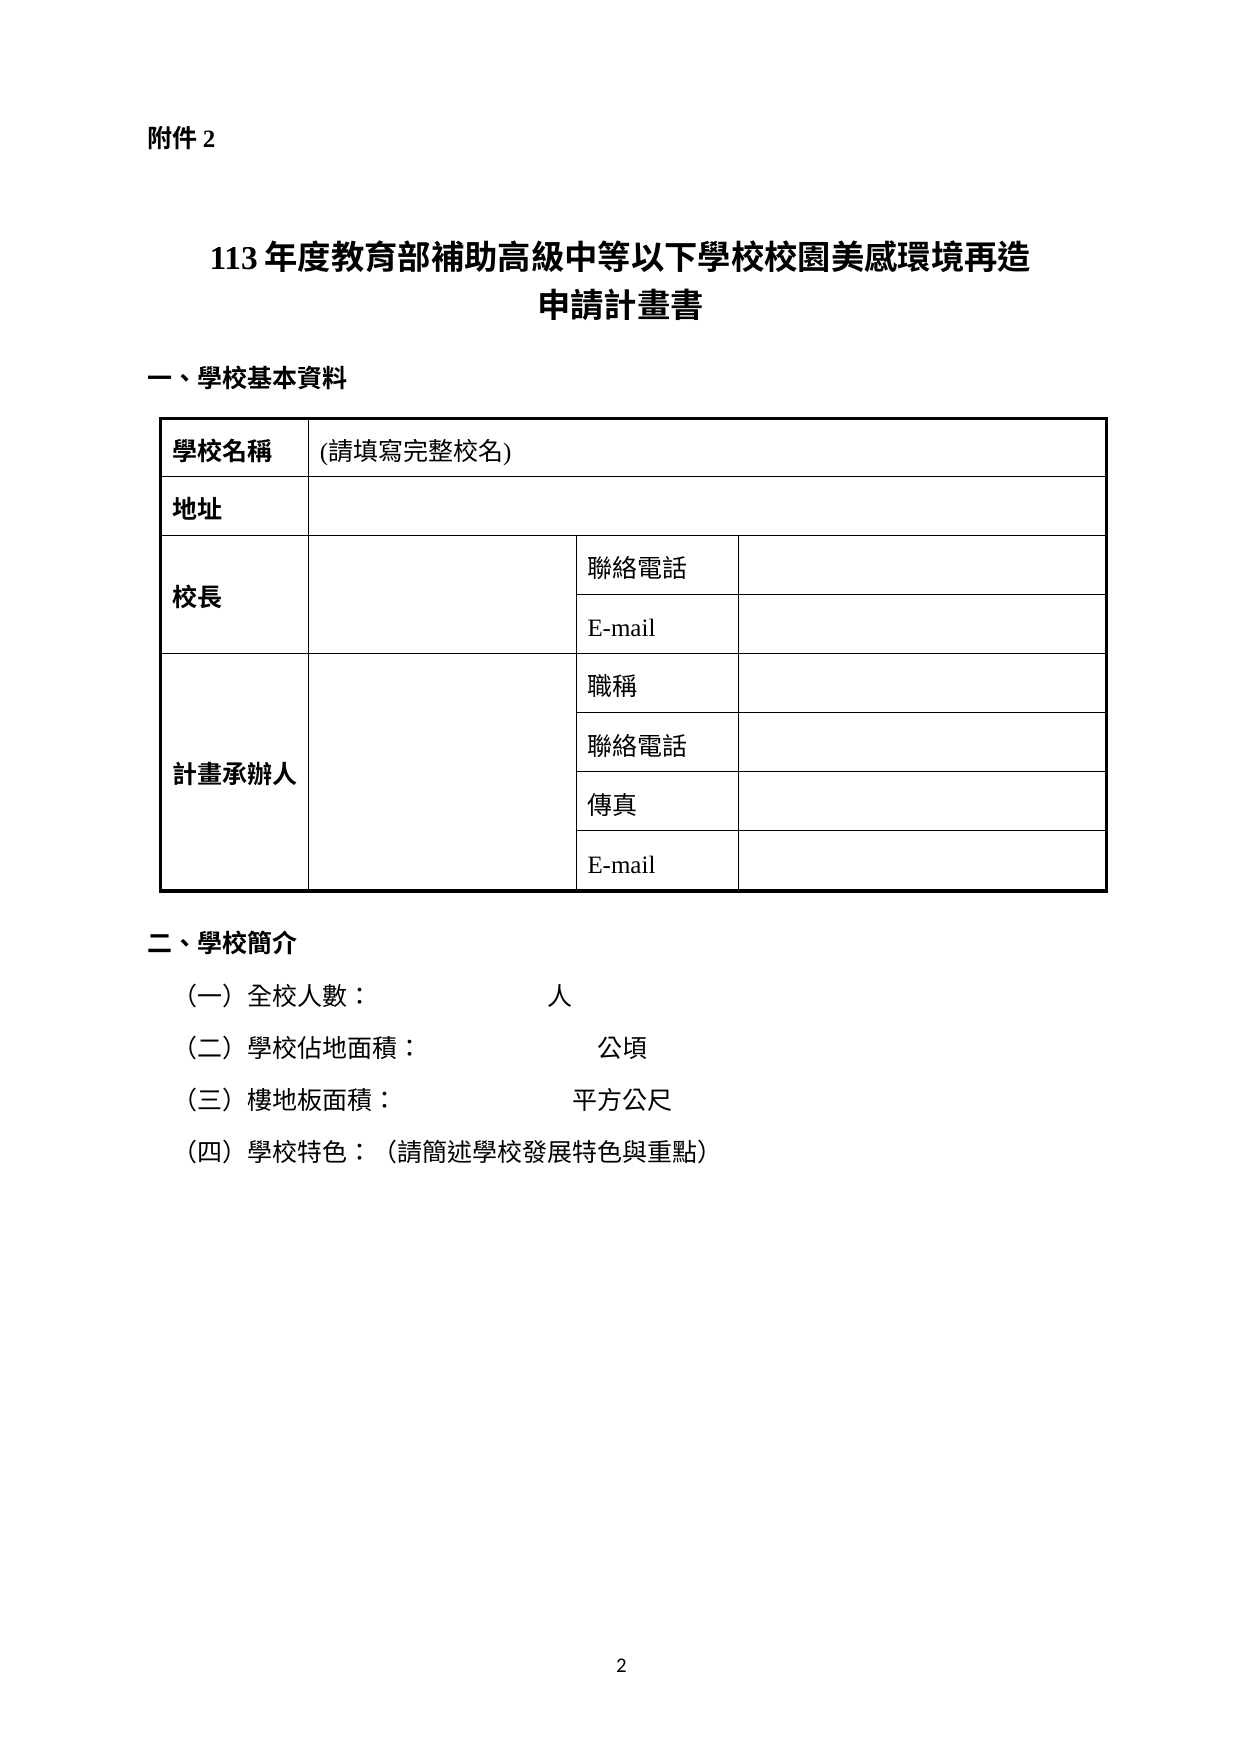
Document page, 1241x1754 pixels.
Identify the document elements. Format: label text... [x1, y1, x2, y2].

table_cell E-mail [577, 831, 738, 889]
text 一、學校基本資料 [148, 346, 1092, 398]
table_cell E-mail [577, 595, 738, 653]
text （三）樓地板面積： 平方公尺 [173, 1067, 1092, 1119]
text （一）全校人數： 人 [173, 963, 1092, 1015]
table_header (請填寫完整校名) [309, 420, 1105, 476]
table_cell 計畫承辦人 [162, 654, 308, 889]
text 113年度教育部補助高級中等以下學校校園美感環境再造 [148, 231, 1092, 279]
table_cell [309, 654, 576, 889]
text （四）學校特色：（請簡述學校發展特色與重點） [173, 1119, 1092, 1172]
table_cell [739, 595, 1105, 653]
table_cell [309, 477, 1105, 535]
text 二、學校簡介 [148, 911, 1092, 963]
table_cell [739, 772, 1105, 830]
table_cell 聯絡電話 [577, 536, 738, 594]
table_cell [309, 536, 576, 653]
text 申請計畫書 [148, 279, 1092, 327]
table_cell 職稱 [577, 654, 738, 712]
table_cell [739, 713, 1105, 771]
table_header 學校名稱 [162, 420, 308, 476]
table_cell 校長 [162, 536, 308, 653]
table_cell [739, 831, 1105, 889]
text （二）學校佔地面積： 公頃 [173, 1015, 1092, 1067]
text 附件2 [148, 118, 1092, 154]
table_cell [739, 654, 1105, 712]
table_cell [739, 536, 1105, 594]
table_cell 地址 [162, 477, 308, 535]
table_cell 傳真 [577, 772, 738, 830]
table_cell 聯絡電話 [577, 713, 738, 771]
